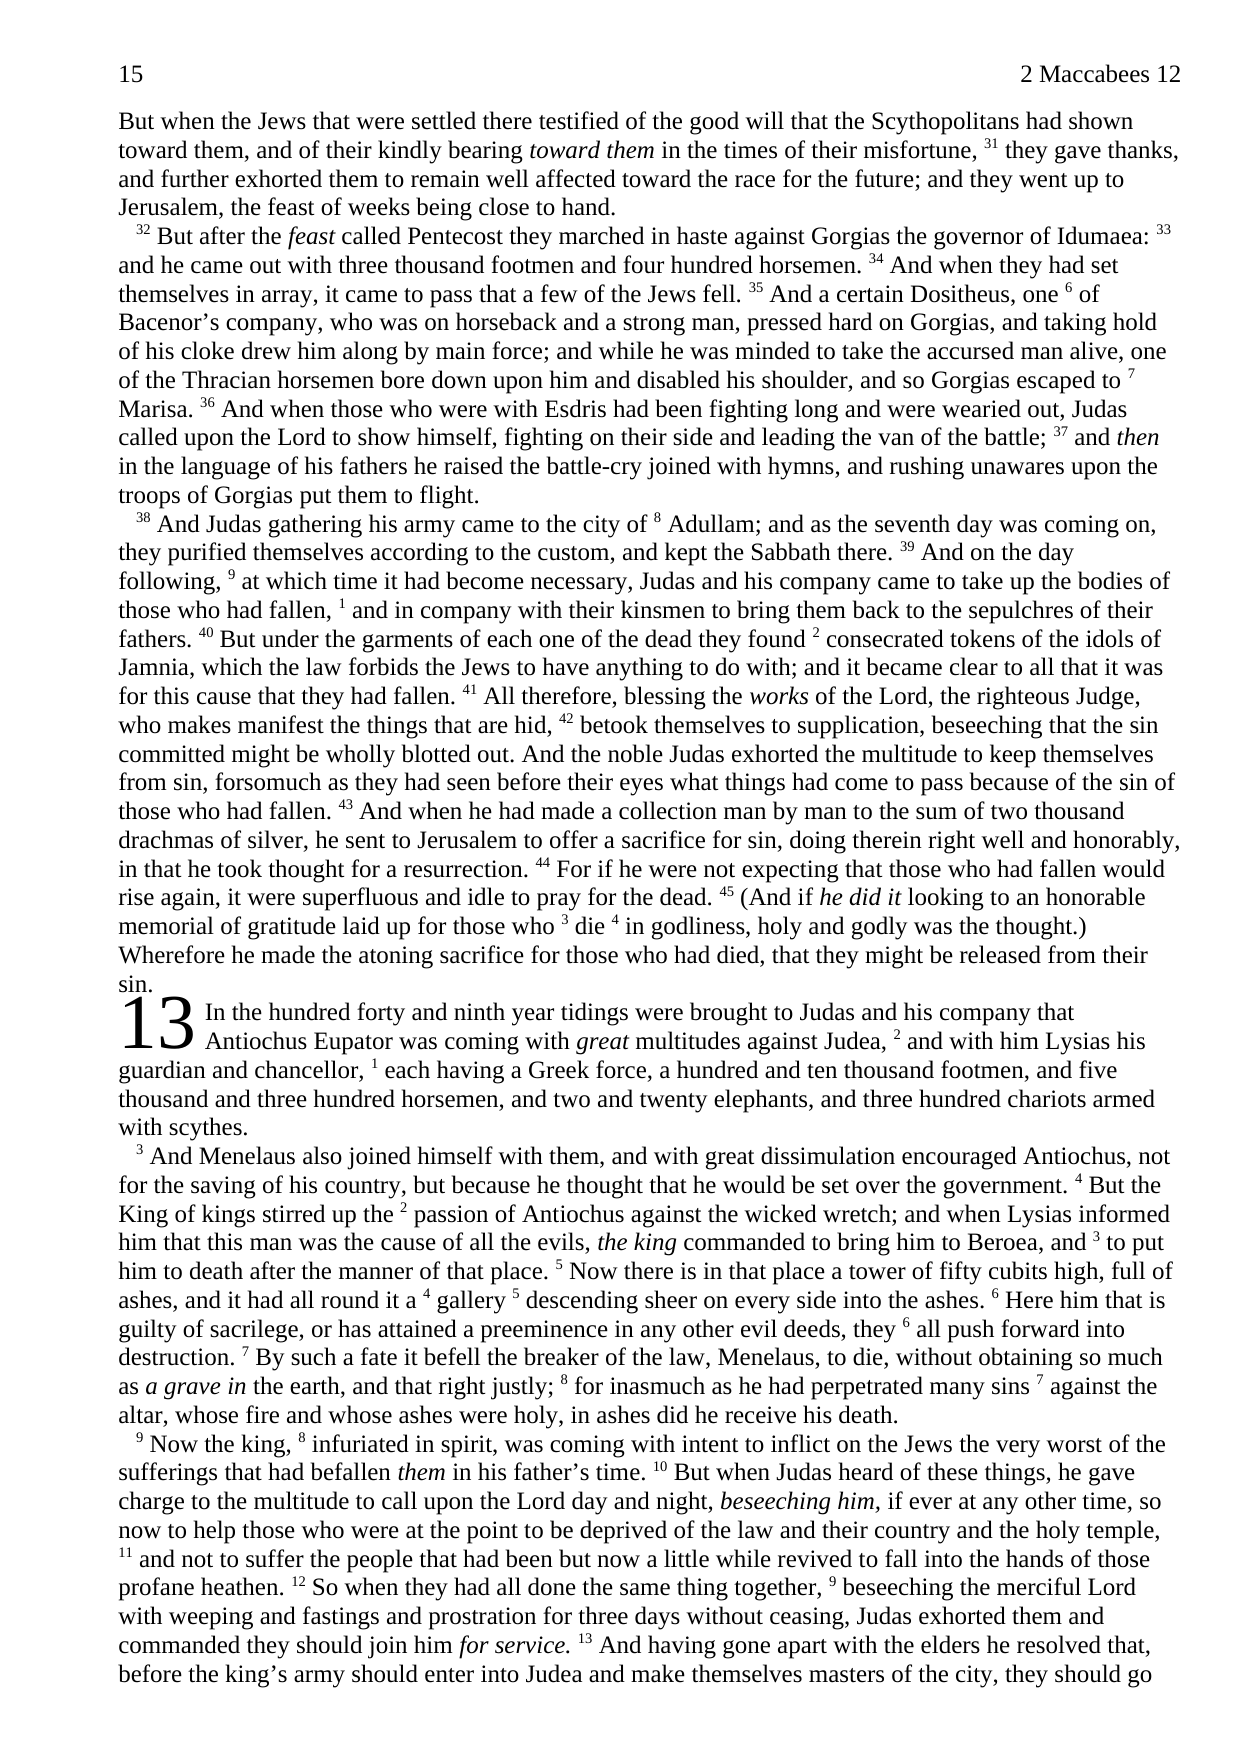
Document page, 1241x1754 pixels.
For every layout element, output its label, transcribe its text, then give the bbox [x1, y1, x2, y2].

text 9 Now the king, 8 infuriated in spirit, was coming with intent to inflict on the Jews the very worst of the sufferings that had befallen them in his father’s time. 10 But when Judas heard of these things, he gave charge to the multitude to call upon the Lord day and night, beseeching him, if ever at any other time, so now to help those who were at the point to be deprived of the law and their country and the holy temple, 11 and not to suffer the people that had been but now a little while revived to fall into the hands of those profane heathen. 12 So when they had all done the same thing together, 9 beseeching the merciful Lord with weeping and fastings and prostration for three days without ceasing, Judas exhorted them and commanded they should join him for service. 13 And having gone apart with the elders he resolved that, before the king’s army should enter into Judea and make themselves masters of the city, they should go [118, 1429, 1181, 1687]
text 32 But after the feast called Pentecost they marched in haste against Gorgias the governor of Idumaea: 33 and he came out with three thousand footmen and four hundred horsemen. 34 And when they had set themselves in array, it came to pass that a few of the Jews fell. 35 And a certain Dositheus, one 6 of Bacenor’s company, who was on horseback and a strong man, pressed hard on Gorgias, and taking hold of his cloke drew him along by main force; and while he was minded to take the accursed man alive, one of the Thracian horsemen bore down upon him and disabled his shoulder, and so Gorgias escaped to 7 Marisa. 36 And when those who were with Esdris had been fighting long and were wearied out, Judas called upon the Lord to show himself, fighting on their side and leading the van of the battle; 37 and then in the language of his fathers he raised the battle-cry joined with hymns, and rushing unawares upon the troops of Gorgias put them to flight. [118, 221, 1181, 509]
text But when the Jews that were settled there testified of the good will that the Scythopolitans had shown toward them, and of their kindly bearing toward them in the times of their misfortune, 31 they gave thanks, and further exhorted them to remain well affected toward the race for the future; and they went up to Jerusalem, the feast of weeks being close to hand. [118, 106, 1181, 221]
text 13In the hundred forty and ninth year tidings were brought to Judas and his company that Antiochus Eupator was coming with great multitudes against Judea, 2 and with him Lysias his guardian and chancellor, 1 each having a Greek force, a hundred and ten thousand footmen, and five thousand and three hundred horsemen, and two and twenty elephants, and three hundred chariots armed with scythes. [118, 997, 1181, 1141]
text 3 And Menelaus also joined himself with them, and with great dissimulation encouraged Antiochus, not for the saving of his country, but because he thought that he would be set over the government. 4 But the King of kings stirred up the 2 passion of Antiochus against the wicked wretch; and when Lysias informed him that this man was the cause of all the evils, the king commanded to bring him to Beroea, and 3 to put him to death after the manner of that place. 5 Now there is in that place a tower of fifty cubits high, full of ashes, and it had all round it a 4 gallery 5 descending sheer on every side into the ashes. 6 Here him that is guilty of sacrilege, or has attained a preeminence in any other evil deeds, they 6 all push forward into destruction. 7 By such a fate it befell the breaker of the law, Menelaus, to die, without obtaining so much as a grave in the earth, and that right justly; 8 for inasmuch as he had perpetrated many sins 7 against the altar, whose fire and whose ashes were holy, in ashes did he receive his death. [118, 1141, 1181, 1429]
text 38 And Judas gathering his army came to the city of 8 Adullam; and as the seventh day was coming on, they purified themselves according to the custom, and kept the Sabbath there. 39 And on the day following, 9 at which time it had become necessary, Judas and his company came to take up the bodies of those who had fallen, 1 and in company with their kinsmen to bring them back to the sepulchres of their fathers. 40 But under the garments of each one of the dead they found 2 consecrated tokens of the idols of Jamnia, which the law forbids the Jews to have anything to do with; and it became clear to all that it was for this cause that they had fallen. 41 All therefore, blessing the works of the Lord, the righteous Judge, who makes manifest the things that are hid, 42 betook themselves to supplication, beseeching that the sin committed might be wholly blotted out. And the noble Judas exhorted the multitude to keep themselves from sin, forsomuch as they had seen before their eyes what things had come to pass because of the sin of those who had fallen. 43 And when he had made a collection man by man to the sum of two thousand drachmas of silver, he sent to Jerusalem to offer a sacrifice for sin, doing therein right well and honorably, in that he took thought for a resurrection. 44 For if he were not expecting that those who had fallen would rise again, it were superfluous and idle to pray for the dead. 45 (And if he did it looking to an honorable memorial of gratitude laid up for those who 3 die 4 in godliness, holy and godly was the thought.) Wherefore he made the atoning sacrifice for those who had died, that they might be released from their sin. [118, 509, 1181, 997]
